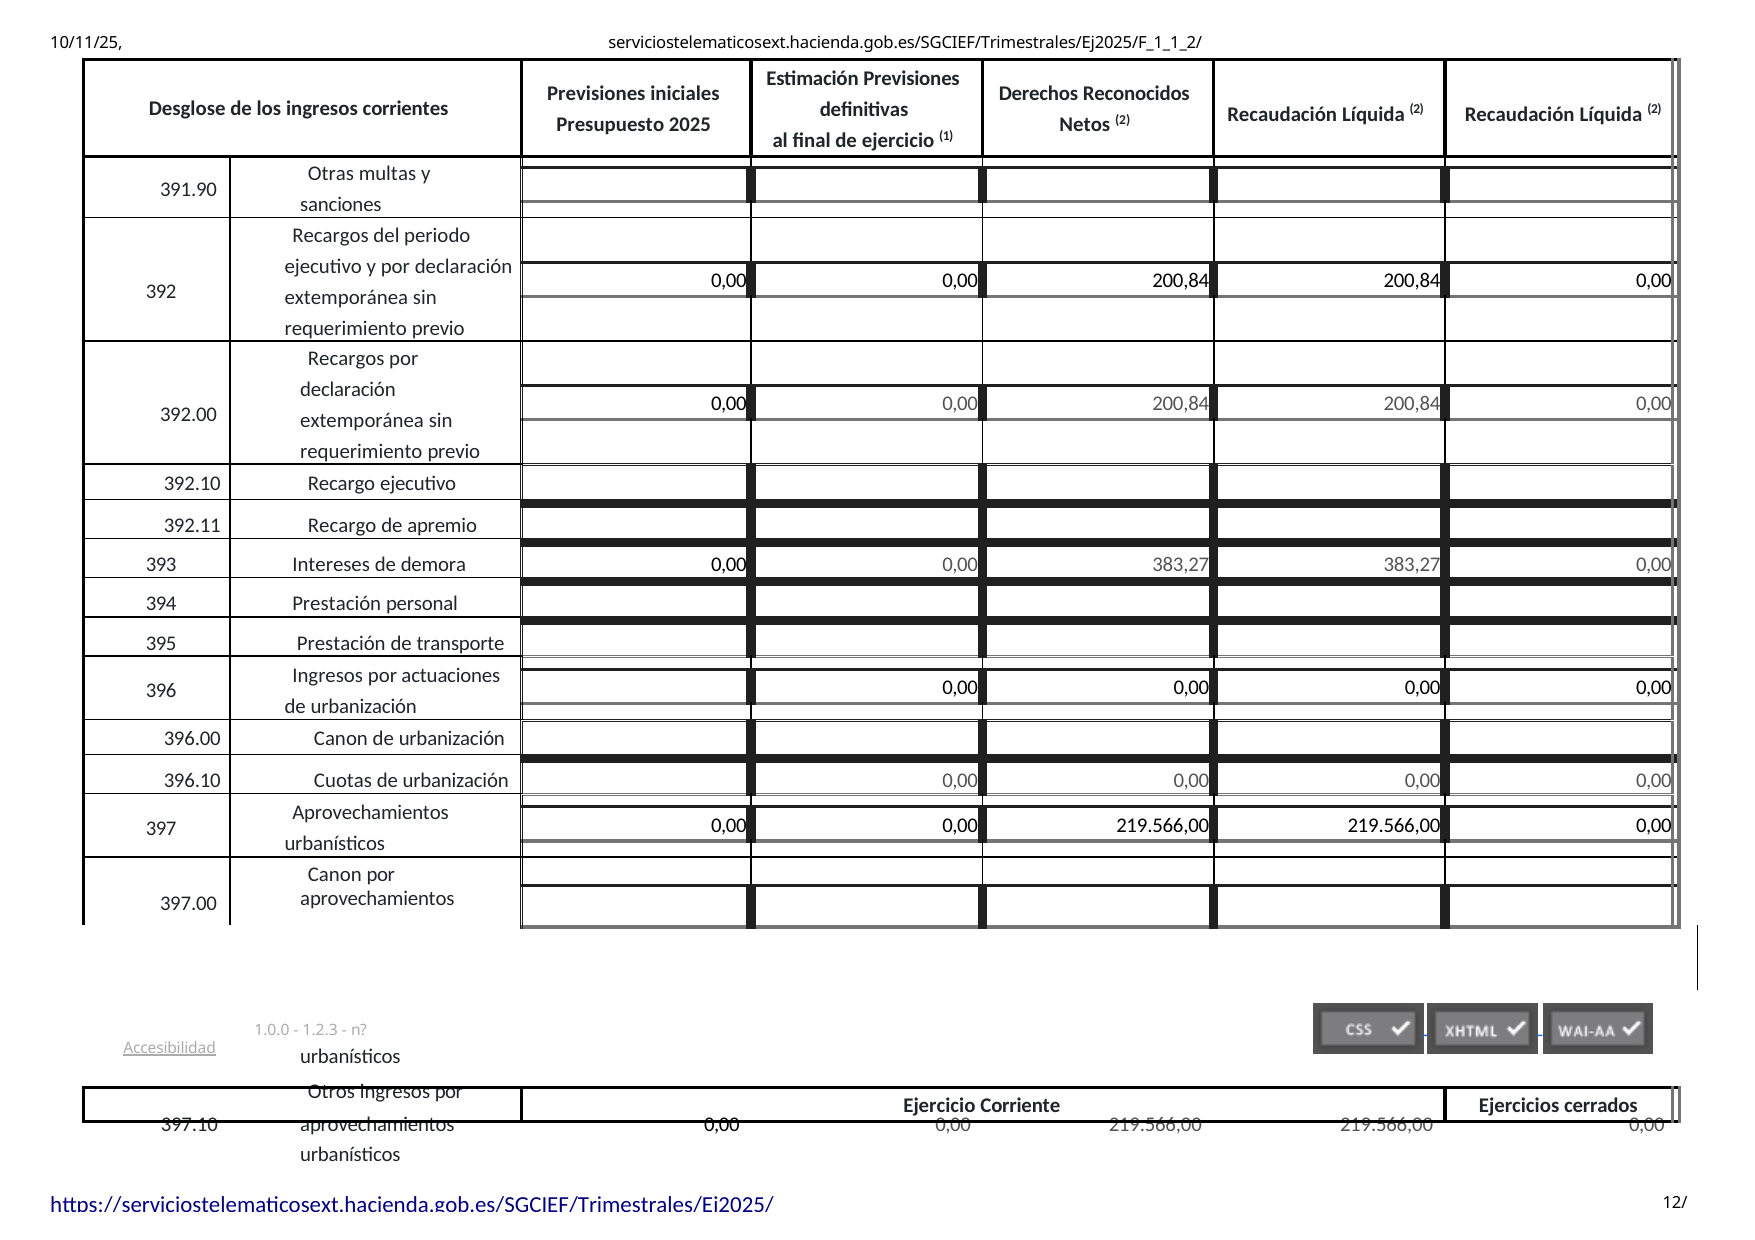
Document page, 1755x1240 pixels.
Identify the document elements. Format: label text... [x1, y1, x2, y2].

table_cell [1218, 625, 1440, 655]
table_cell [1446, 658, 1671, 667]
table_cell Intereses de demora [231, 539, 520, 577]
table_cell [1218, 586, 1440, 616]
table_cell [1450, 586, 1671, 616]
table_cell 200,84 [1218, 264, 1440, 295]
table_cell [523, 796, 750, 805]
table_cell [523, 913, 746, 925]
table_cell [752, 342, 982, 384]
table_cell [756, 625, 978, 655]
table_cell 0,00 [523, 387, 746, 418]
table_cell 392.11 [85, 500, 229, 538]
table_cell [983, 203, 1213, 217]
table_cell 393 [85, 539, 229, 577]
table_cell [1218, 169, 1440, 200]
table_cell Previsiones iniciales Presupuesto 2025 [523, 61, 749, 155]
table_cell 219.566,00 [1218, 808, 1440, 839]
table_cell [1446, 298, 1671, 340]
table_cell 0,00 [1450, 264, 1671, 295]
table_cell [752, 218, 982, 261]
table_cell [523, 218, 750, 261]
table_cell Prestación personal [231, 578, 520, 616]
table_cell Aprovechamientos urbanísticos [231, 794, 520, 856]
table_cell 0,00 [756, 264, 978, 295]
table_cell Recaudación Líquida (2) [1215, 61, 1443, 155]
table_cell [987, 887, 1209, 913]
table_cell [1446, 705, 1671, 718]
table_cell 219.566,00 [987, 808, 1209, 839]
table_cell 0,00 [1450, 387, 1671, 418]
table_cell [983, 658, 1213, 667]
table_cell [987, 466, 1209, 498]
table_cell [1215, 218, 1444, 261]
table_header Ejercicios cerrados [1447, 1089, 1671, 1120]
table_cell [752, 796, 982, 805]
table_cell Prestación de transporte [231, 618, 520, 655]
table_cell [523, 625, 746, 655]
text [523, 1114, 1443, 1120]
table_cell [1215, 298, 1444, 340]
table_cell 383,27 [1218, 547, 1440, 577]
table_cell [1450, 466, 1671, 498]
table_cell [523, 705, 750, 718]
table_cell 0,00 [1450, 763, 1671, 793]
table_cell 0,00 [987, 671, 1209, 702]
table_cell [1450, 887, 1671, 913]
table_cell [1215, 421, 1444, 463]
table_cell [1446, 843, 1671, 856]
table_cell [1218, 508, 1440, 538]
table_cell Canon por aprovechamientos [231, 858, 520, 913]
table_cell [756, 586, 978, 616]
table_cell 200,84 [1218, 387, 1440, 418]
table_cell [756, 508, 978, 538]
table_cell [523, 203, 750, 217]
table_cell [60, 925, 1697, 989]
table_cell [1215, 796, 1444, 805]
table_cell [983, 858, 1213, 884]
table_cell [1446, 421, 1671, 463]
table_cell [1215, 858, 1444, 884]
table_cell [1218, 722, 1440, 753]
table_cell Ingresos por actuaciones de urbanización [231, 657, 520, 718]
table_cell [756, 466, 978, 498]
table_cell 0,00 [523, 264, 746, 295]
table_cell [756, 722, 978, 753]
table_cell [1450, 913, 1671, 925]
table_cell [60, 913, 82, 925]
table_header Ejercicio Corriente [523, 1089, 1443, 1114]
table_cell 395 [85, 618, 229, 655]
table_cell 392 [85, 218, 229, 340]
table_cell [1450, 625, 1671, 655]
text [1447, 1114, 1666, 1120]
table_cell [1446, 342, 1671, 384]
table_cell [523, 722, 746, 753]
table_cell 0,00 [523, 808, 746, 839]
table_cell [523, 298, 750, 340]
table_cell [756, 169, 978, 200]
table_cell [523, 169, 746, 200]
table_header [1681, 58, 1697, 913]
table_cell 383,27 [987, 547, 1209, 577]
table_cell [1215, 203, 1444, 217]
table_cell 396.00 [85, 720, 229, 753]
table_header [60, 1086, 82, 1120]
table_cell [523, 342, 750, 384]
text urbanísticos [300, 1141, 1666, 1166]
table_cell [1446, 796, 1671, 805]
text Otros ingresos por [308, 1089, 463, 1104]
table_cell [523, 763, 746, 793]
table_cell 0,00 [523, 547, 746, 577]
table_cell [1450, 169, 1671, 200]
table_cell [752, 705, 982, 718]
table_cell 0,00 [1450, 671, 1671, 702]
table_cell 0,00 [756, 387, 978, 418]
table_cell 391.90 [85, 158, 229, 217]
table_cell 0,00 [756, 808, 978, 839]
table_cell [983, 843, 1213, 856]
table_cell [523, 508, 746, 538]
table_cell 394 [85, 578, 229, 616]
table_cell [1446, 203, 1671, 217]
table_cell [983, 342, 1213, 384]
text Otros ingresos por [308, 1079, 463, 1086]
table_cell [1215, 843, 1444, 856]
table_cell Otras multas y sanciones [231, 158, 520, 217]
table_cell Canon de urbanización [231, 720, 520, 753]
table_cell [983, 298, 1213, 340]
table_header [60, 58, 82, 913]
table_cell [1446, 218, 1671, 261]
table_cell [983, 218, 1213, 261]
table_cell [523, 466, 746, 498]
table_cell 0,00 [756, 671, 978, 702]
table_cell [523, 421, 750, 463]
table_cell 0,00 [756, 547, 978, 577]
table_cell [983, 421, 1213, 463]
table_cell [523, 158, 750, 166]
table_cell [752, 158, 982, 166]
table_cell [987, 625, 1209, 655]
table_cell Recargo de apremio [231, 500, 520, 538]
table_cell [1446, 858, 1671, 884]
table_cell [1446, 158, 1671, 166]
table_cell [987, 508, 1209, 538]
table_cell 200,84 [987, 264, 1209, 295]
table_cell 0,00 [987, 763, 1209, 793]
table_header [85, 1089, 520, 1120]
table_cell [1215, 658, 1444, 667]
table_cell [1218, 913, 1440, 925]
table_cell Recaudación Líquida (2) [1447, 61, 1671, 155]
table_cell 0,00 [1218, 763, 1440, 793]
table_cell [752, 298, 982, 340]
table_cell [1215, 342, 1444, 384]
table_cell Recargos por declaración extemporánea sin requerimiento previo [231, 342, 520, 463]
table_cell [983, 705, 1213, 718]
table_cell [523, 843, 750, 856]
table_cell Cuotas de urbanización [231, 755, 520, 793]
table_cell 392.00 [85, 342, 229, 463]
table_cell [1215, 158, 1444, 166]
table_cell [752, 658, 982, 667]
table_cell 200,84 [987, 387, 1209, 418]
table_cell 392.10 [85, 465, 229, 498]
table_cell [523, 671, 746, 702]
table_cell [983, 158, 1213, 166]
text urbanísticos [300, 1047, 463, 1068]
table_cell 397.00 [85, 858, 229, 913]
table_header [1681, 1086, 1697, 1120]
table_cell 396 [85, 657, 229, 718]
text [161, 1114, 520, 1120]
table_cell [756, 913, 978, 925]
table_cell [1450, 722, 1671, 753]
table_cell [523, 658, 750, 667]
table_cell [756, 887, 978, 913]
table_cell [1215, 705, 1444, 718]
table_cell 397 [85, 794, 229, 856]
table_cell [752, 203, 982, 217]
table_cell [523, 887, 746, 913]
table_cell [1218, 466, 1440, 498]
table_cell [987, 722, 1209, 753]
table_cell [752, 843, 982, 856]
table_cell [1681, 913, 1697, 925]
table_cell [523, 586, 746, 616]
table_cell Recargo ejecutivo [231, 465, 520, 498]
table_cell [231, 913, 520, 925]
table_cell [752, 858, 982, 884]
text 397.10 aprovechamientos 0,00 0,00 219.566,00 219.566,00 0,00 [161, 1123, 1666, 1135]
table_cell 0,00 [1450, 808, 1671, 839]
table_cell [1450, 508, 1671, 538]
table_cell [85, 913, 229, 925]
table_cell [987, 586, 1209, 616]
table_cell [983, 796, 1213, 805]
table_cell [752, 421, 982, 463]
table_cell Recargos del periodo ejecutivo y por declaración extemporánea sin requerimiento previo [231, 218, 520, 340]
table_cell 0,00 [756, 763, 978, 793]
table_cell [987, 169, 1209, 200]
table_cell 0,00 [1450, 547, 1671, 577]
table_cell [523, 858, 750, 884]
table_cell [987, 913, 1209, 925]
table_cell 0,00 [1218, 671, 1440, 702]
table_cell Derechos Reconocidos Netos (2) [984, 61, 1212, 155]
table_cell Estimación Previsiones definitivas al final de ejercicio (1) [753, 61, 981, 155]
table_cell [1218, 887, 1440, 913]
table_cell 396.10 [85, 755, 229, 793]
table_header Desglose de los ingresos corrientes [85, 61, 520, 155]
